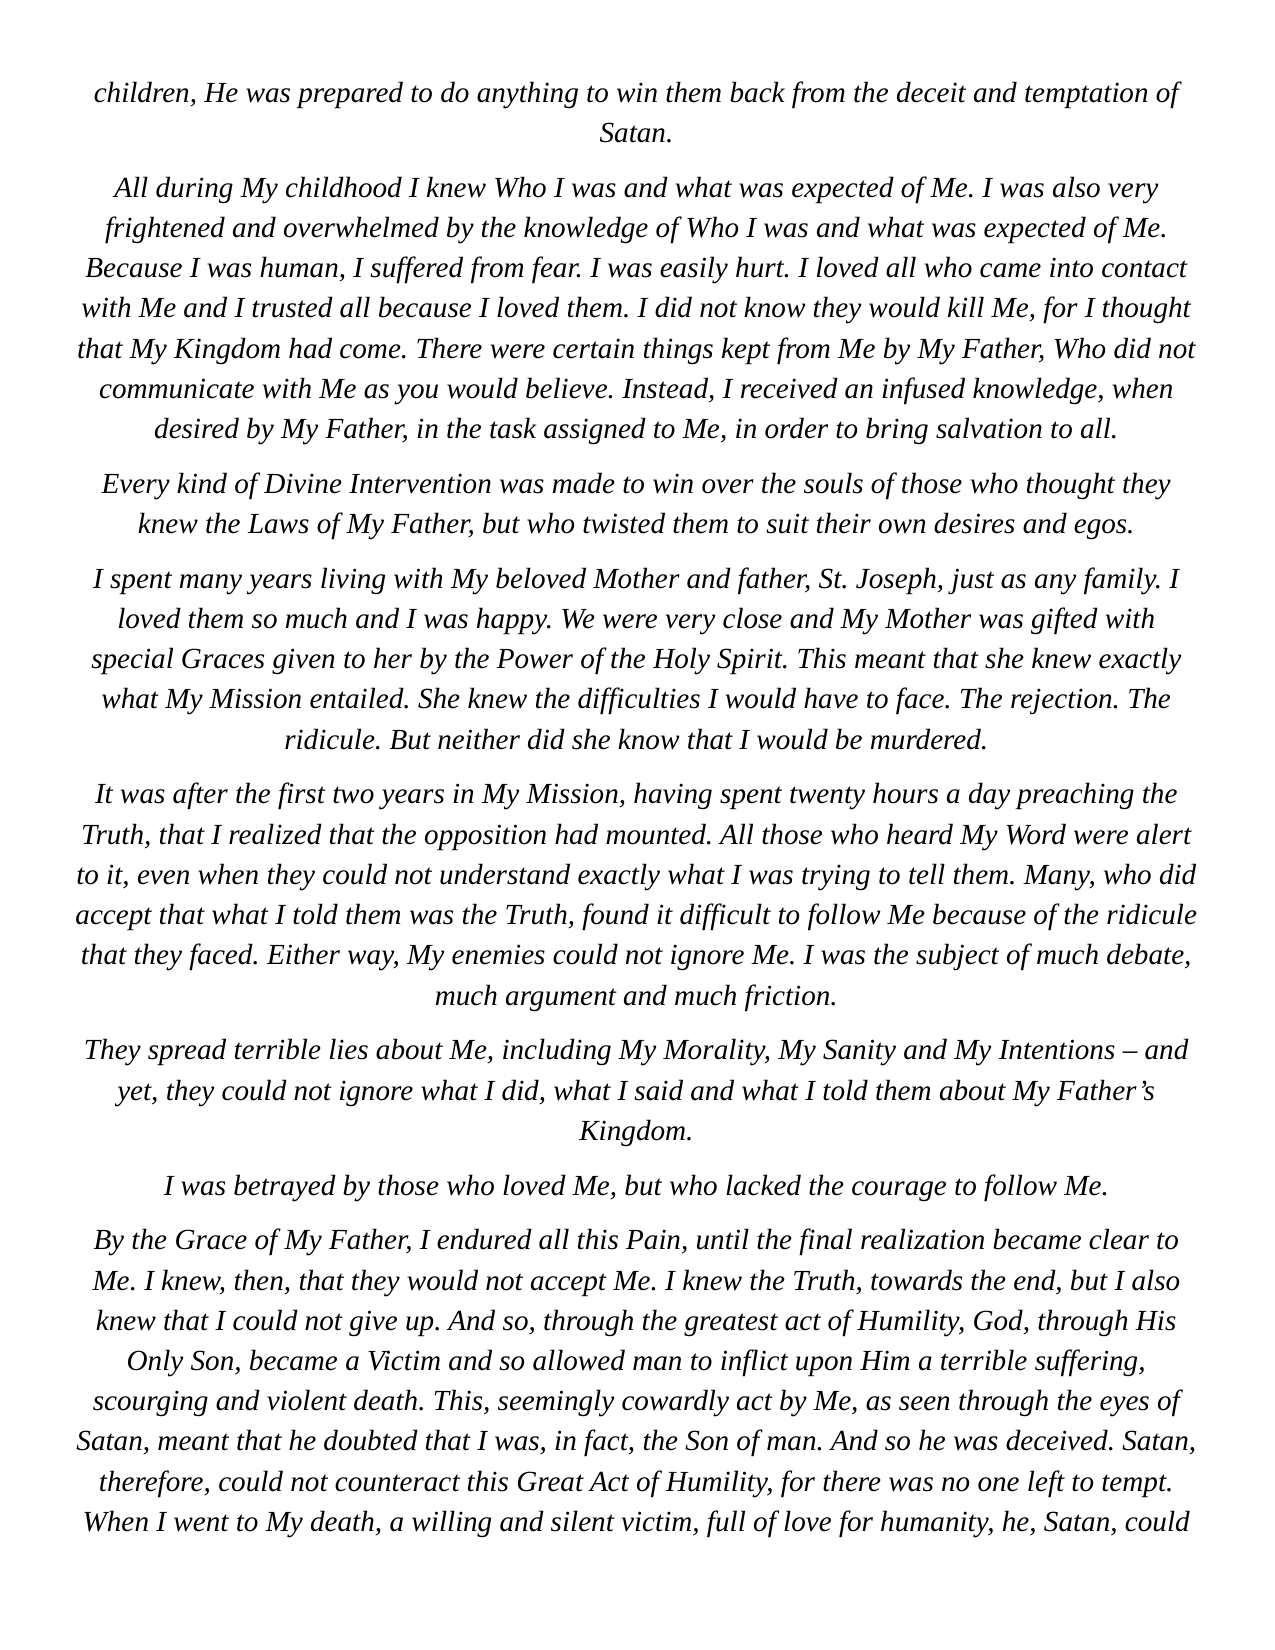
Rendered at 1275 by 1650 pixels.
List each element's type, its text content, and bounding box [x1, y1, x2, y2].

text It was after the first two years in My Mission, having spent twenty hours a day preaching the Truth, that I realized that the opposition had mounted. All those who heard My Word were alert to it, even when they could not understand exactly what I was trying to tell them. Many, who did accept that what I told them was the Truth, found it difficult to follow Me because of the ridicule that they faced. Either way, My enemies could not ignore Me. I was the subject of much debate, much argument and much friction. [75, 777, 1200, 1011]
text I was betrayed by those who loved Me, but who lacked the courage to follow Me. [75, 1168, 1200, 1201]
text Every kind of Divine Intervention was made to win over the souls of those who thought they knew the Laws of My Father, but who twisted them to suit their own desires and egos. [75, 466, 1200, 540]
text They spread terrible lies about Me, including My Morality, My Sanity and My Intentions – and yet, they could not ignore what I did, what I said and what I told them about My Father’s Kingdom. [75, 1032, 1200, 1146]
text All during My childhood I knew Who I was and what was expected of Me. I was also very frightened and overwhelmed by the knowledge of Who I was and what was expected of Me. Because I was human, I suffered from fear. I was easily hurt. I loved all who came into contact with Me and I trusted all because I loved them. I did not know they would kill Me, for I thought that My Kingdom had come. There were certain things kept from Me by My Father, Who did not communicate with Me as you would believe. Instead, I received an infused knowledge, when desired by My Father, in the task assigned to Me, in order to bring salvation to all. [75, 170, 1200, 445]
text I spent many years living with My beloved Mother and father, St. Joseph, just as any family. I loved them so much and I was happy. We were very close and My Mother was gifted with special Graces given to her by the Power of the Holy Spirit. This meant that she knew exactly what My Mission entailed. She knew the difficulties I would have to face. The rejection. The ridicule. But neither did she know that I would be murdered. [75, 561, 1200, 755]
text children, He was prepared to do anything to win them back from the deceit and temptation of Satan. [75, 75, 1200, 149]
text By the Grace of My Father, I endured all this Pain, until the final realization became clear to Me. I knew, then, that they would not accept Me. I knew the Truth, towards the end, but I also knew that I could not give up. And so, through the greatest act of Humility, God, through His Only Son, became a Victim and so allowed man to inflict upon Him a terrible suffering, scourging and violent death. This, seemingly cowardly act by Me, as seen through the eyes of Satan, meant that he doubted that I was, in fact, the Son of man. And so he was deceived. Satan, therefore, could not counteract this Great Act of Humility, for there was no one left to tempt. When I went to My death, a willing and silent victim, full of love for humanity, he, Satan, could [75, 1222, 1200, 1537]
